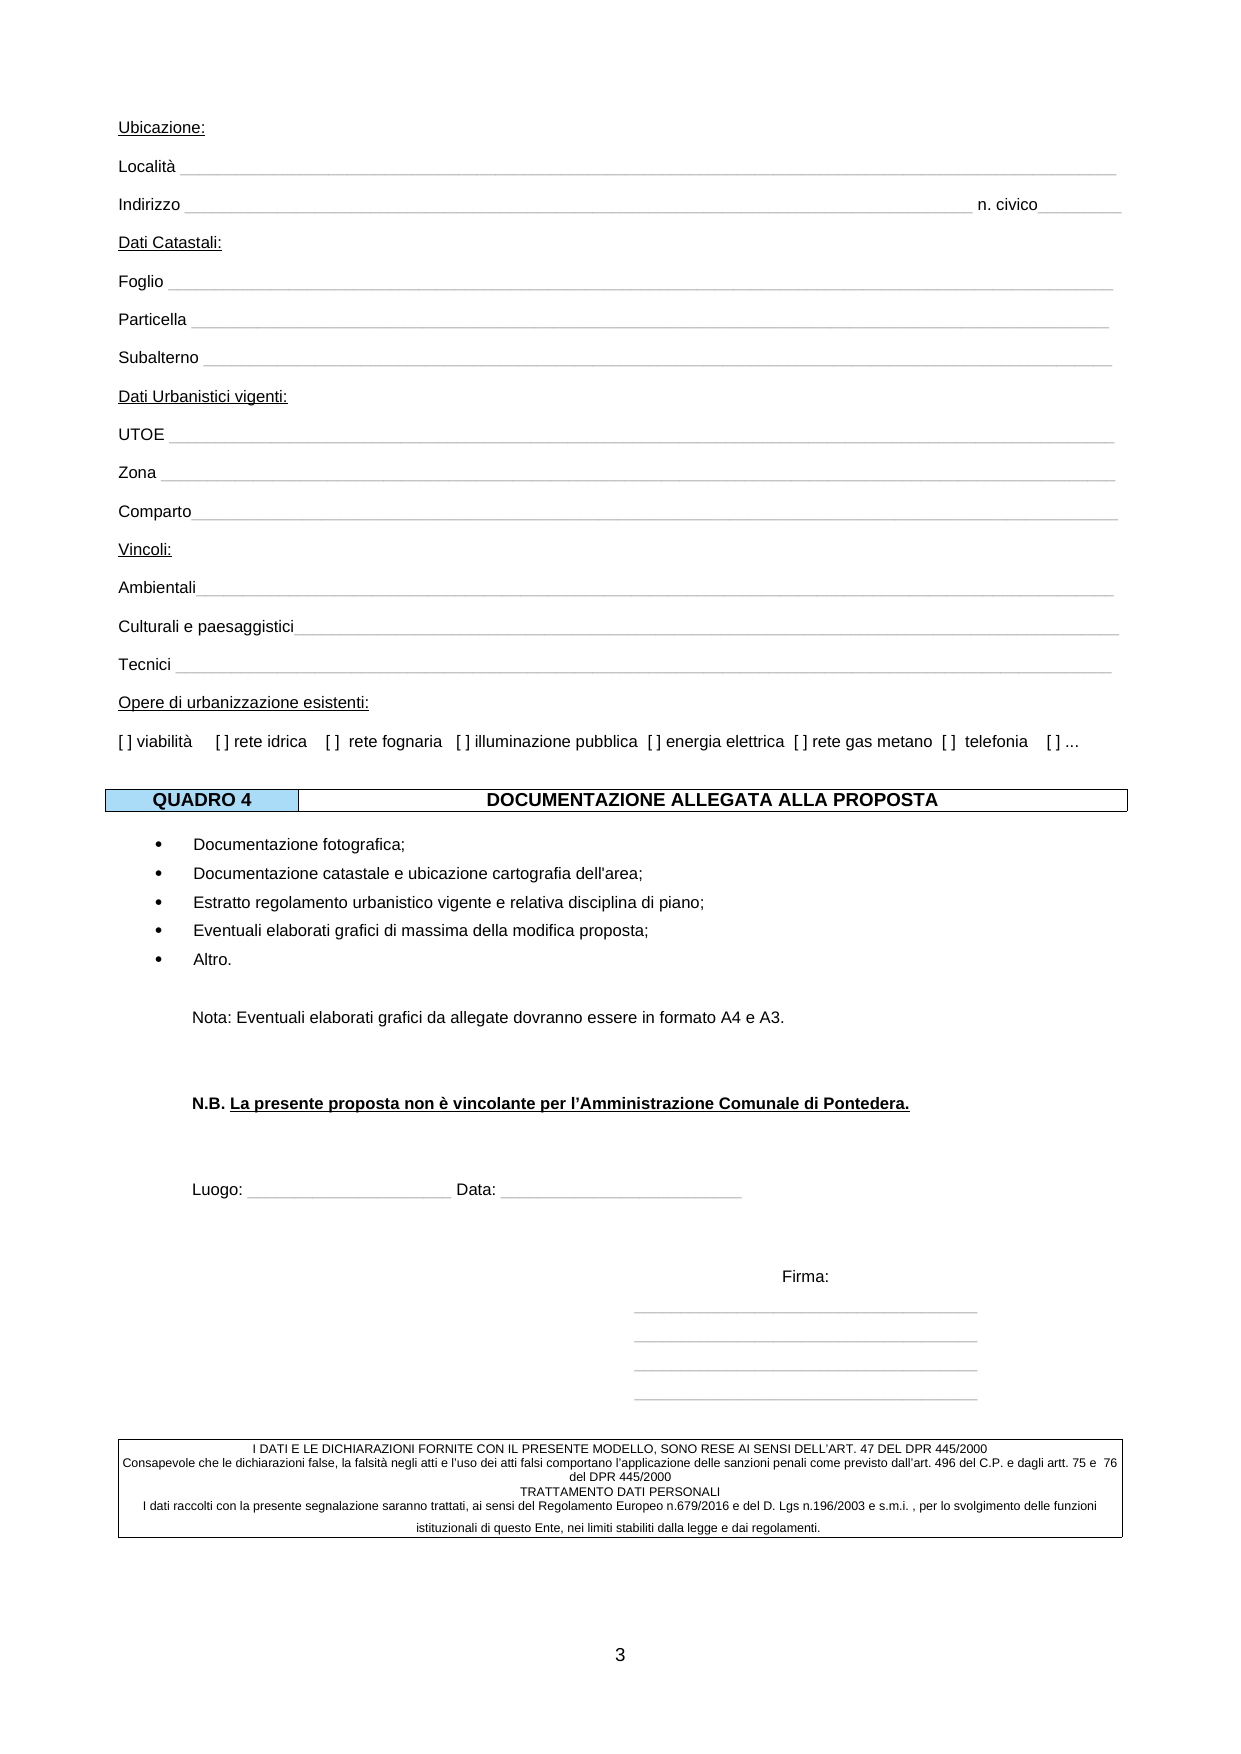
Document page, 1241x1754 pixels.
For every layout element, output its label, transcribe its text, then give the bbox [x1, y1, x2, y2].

text Ubicazione: [118, 118, 1122, 137]
text Vincoli: [118, 540, 1122, 559]
text Comparto____________________________________________________________________________________________________ [118, 501, 1122, 521]
text N.B. La presente proposta non è vincolante per l’Amministrazione Comunale di Pontedera. [118, 1094, 1122, 1113]
table_header QUADRO 4 [106, 790, 298, 811]
text Culturali e paesaggistici_________________________________________________________________________________________ [118, 616, 1122, 636]
text Zona _______________________________________________________________________________________________________ [118, 463, 1122, 482]
text Particella ___________________________________________________________________________________________________ [118, 310, 1122, 329]
text _____________________________________ [118, 1381, 1122, 1401]
text Consapevole che le dichiarazioni false, la falsità negli atti e l’uso dei atti falsi comportano l’applicazione delle sanzioni penali come previsto dall’art. 496 del C.P. e dagli artt. 75 e 76 del DPR 445/2000 [119, 1453, 1122, 1482]
list Documentazione catastale e ubicazione cartografia dell'area; [156, 863, 1122, 883]
text I DATI E LE DICHIARAZIONI FORNITE CON IL PRESENTE MODELLO, SONO RESE AI SENSI DELL’ART. 47 DEL DPR 445/2000 [119, 1440, 1122, 1453]
text Foglio ______________________________________________________________________________________________________ [118, 271, 1122, 291]
text Luogo: ______________________ Data: __________________________ [118, 1180, 1122, 1199]
text [ ] viabilità [ ] rete idrica [ ] rete fognaria [ ] illuminazione pubblica [ ] energia elettrica [ ] rete gas metano [ ] telefonia [ ] ... [118, 731, 1122, 751]
text Tecnici _____________________________________________________________________________________________________ [118, 655, 1122, 674]
text Opere di urbanizzazione esistenti: [118, 693, 1122, 712]
text _____________________________________ [118, 1324, 1122, 1343]
text Nota: Eventuali elaborati grafici da allegate dovranno essere in formato A4 e A3. [118, 1008, 1122, 1027]
text Ambientali___________________________________________________________________________________________________ [118, 578, 1122, 597]
list Documentazione fotografica; [156, 835, 1122, 854]
table_header DOCUMENTAZIONE ALLEGATA ALLA PROPOSTA [299, 790, 1127, 811]
text Indirizzo _____________________________________________________________________________________ n. civico_________ [118, 195, 1122, 214]
text Subalterno __________________________________________________________________________________________________ [118, 348, 1122, 367]
text Dati Urbanistici vigenti: [118, 386, 1122, 406]
text I dati raccolti con la presente segnalazione saranno trattati, ai sensi del Regolamento Europeo n.679/2016 e del D. Lgs n.196/2003 e s.m.i. , per lo svolgimento delle funzioni istituzionali di questo Ente, nei limiti stabiliti dalla legge e dai regolamenti. [119, 1496, 1122, 1537]
text _____________________________________ [118, 1353, 1122, 1372]
list Altro. [156, 950, 1122, 969]
text Località _____________________________________________________________________________________________________ [118, 156, 1122, 176]
list Estratto regolamento urbanistico vigente e relativa disciplina di piano; [156, 892, 1122, 912]
list Eventuali elaborati grafici di massima della modifica proposta; [156, 921, 1122, 941]
text UTOE ______________________________________________________________________________________________________ [118, 425, 1122, 444]
text Dati Catastali: [118, 233, 1122, 252]
text TRATTAMENTO DATI PERSONALI [119, 1482, 1122, 1496]
text Firma: _____________________________________ [118, 1266, 1122, 1314]
